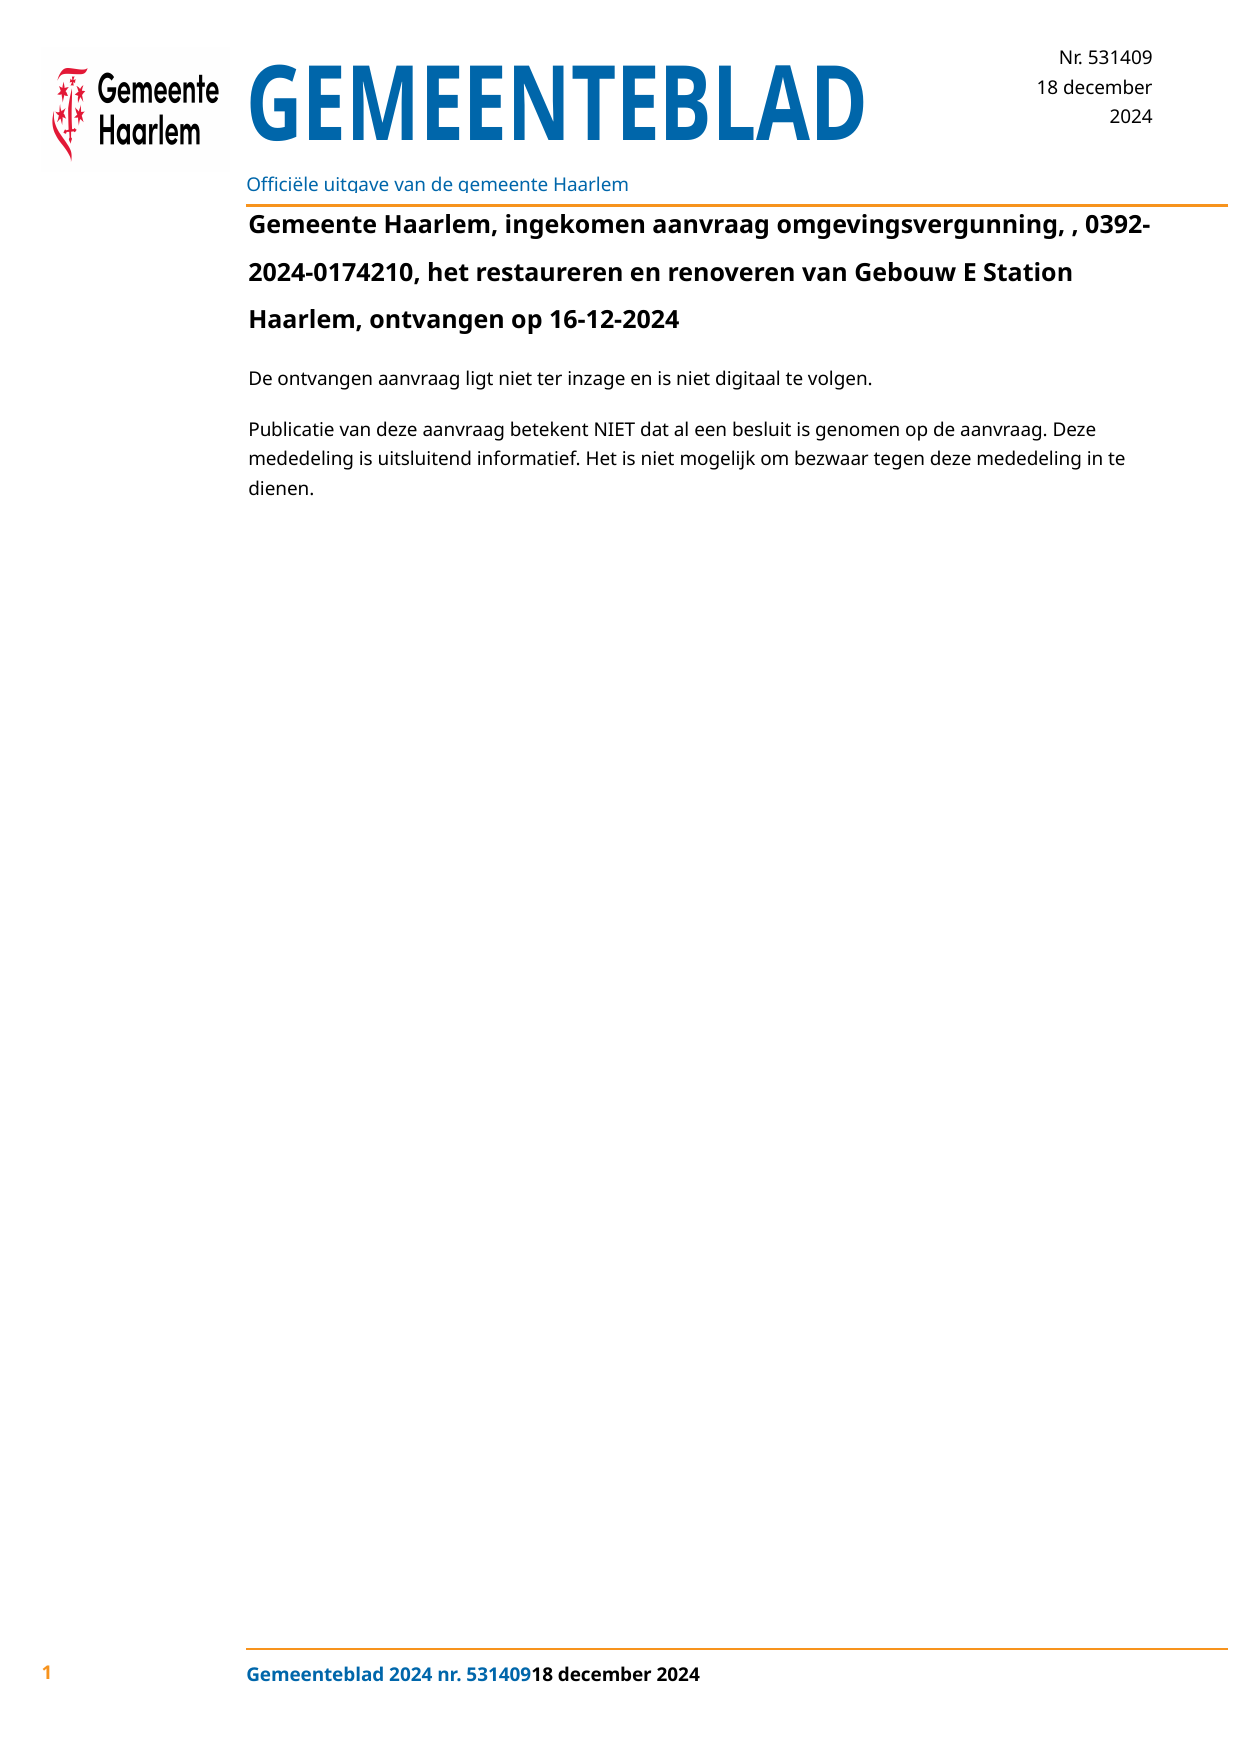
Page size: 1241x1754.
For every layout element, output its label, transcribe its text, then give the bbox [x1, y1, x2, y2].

text Gemeente Haarlem, ingekomen aanvraag omgevingsvergunning, , 0392-2024-0174210, het restaureren en renoveren van Gebouw E Station Haarlem, ontvangen op 16-12-2024 [248, 207, 1152, 336]
text De ontvangen aanvraag ligt niet ter inzage en is niet digitaal te volgen. [248, 366, 1152, 391]
text Publicatie van deze aanvraag betekent NIET dat al een besluit is genomen op de aanvraag. Deze mededeling is uitsluitend informatief. Het is niet mogelijk om bezwaar tegen deze mededeling in te dienen. [248, 416, 1152, 501]
picture [41, 47, 231, 172]
